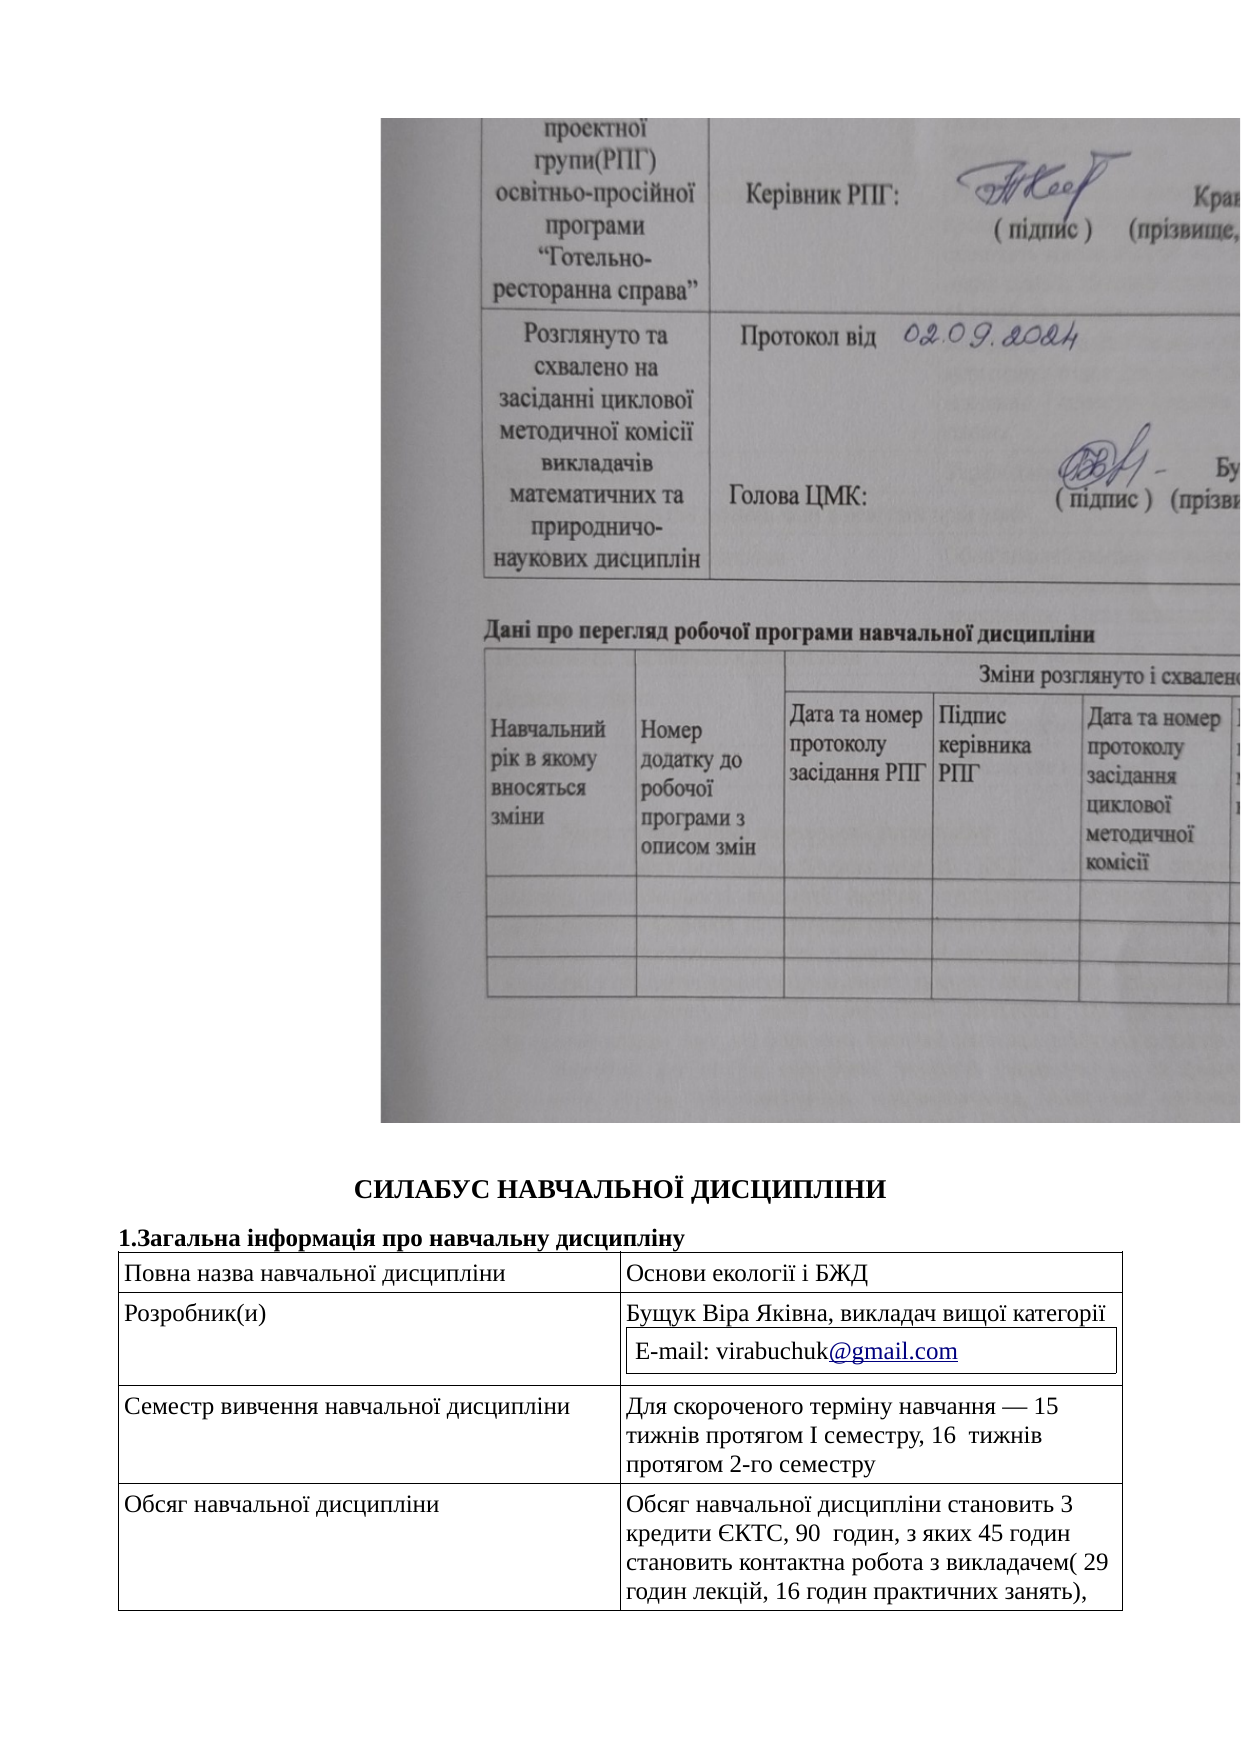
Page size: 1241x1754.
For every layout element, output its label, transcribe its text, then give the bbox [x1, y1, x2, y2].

text СИЛАБУС НАВЧАЛЬНОЇ ДИСЦИПЛІНИ [118, 1173, 1122, 1204]
table_cell Семестр вивчення навчальної дисципліни [119, 1386, 620, 1483]
text 1.Загальна інформація про навчальну дисципліну [118, 1223, 1122, 1251]
table_cell Розробник(и) [119, 1293, 620, 1385]
table_cell Бущук Віра Яківна, викладач вищої категорії E-mail: virabuchuk@gmail.com [621, 1293, 1122, 1385]
table_header Повна назва навчальної дисципліни [119, 1253, 620, 1292]
table_cell Для скороченого терміну навчання — 15 тижнів протягом І семестру, 16 тижнів протягом 2-го семестру [621, 1386, 1122, 1483]
table_cell Обсяг навчальної дисципліни [119, 1484, 620, 1610]
table_cell Обсяг навчальної дисципліни становить 3 кредити ЄКТС, 90 годин, з яких 45 годин становить контактна робота з викладачем( 29 годин лекцій, 16 годин практичних занять), [621, 1484, 1122, 1610]
table_header Основи екології і БЖД [621, 1253, 1122, 1292]
